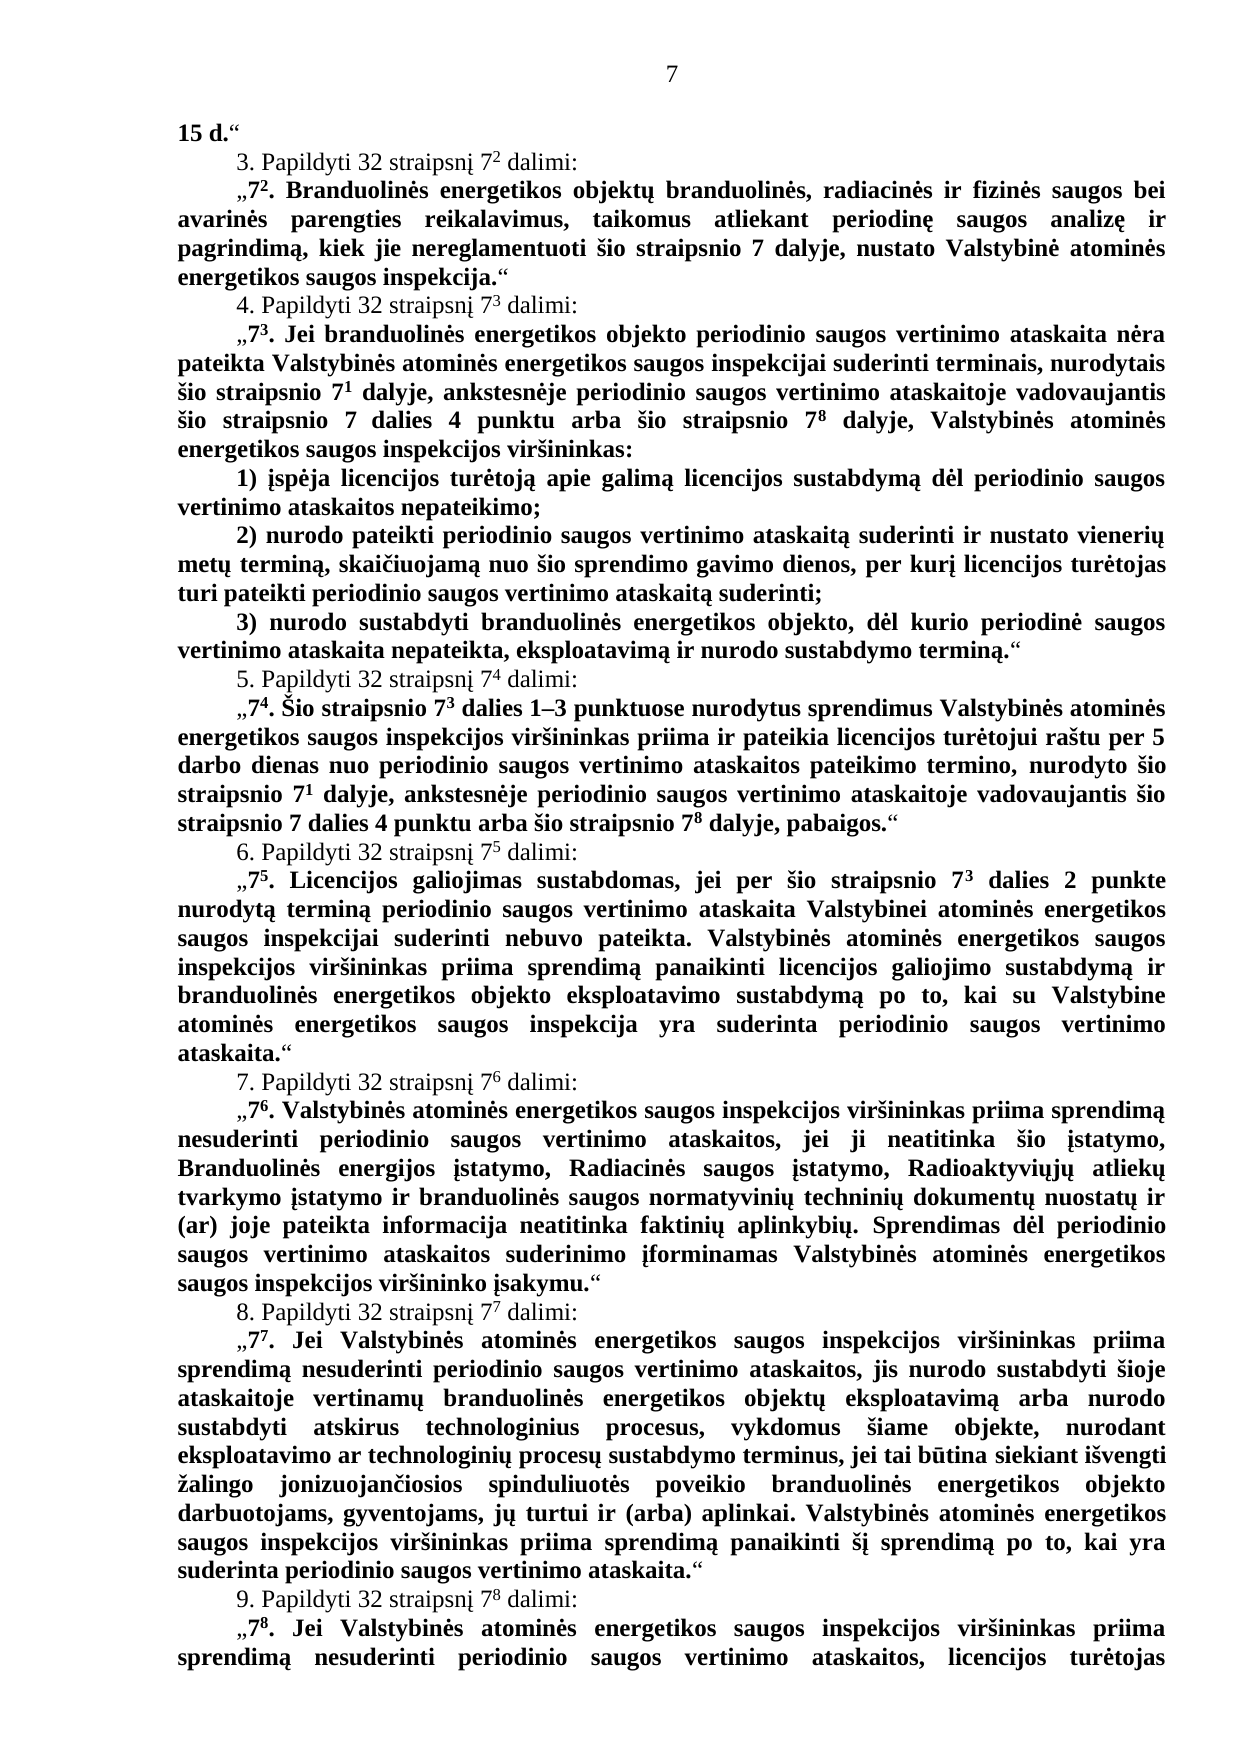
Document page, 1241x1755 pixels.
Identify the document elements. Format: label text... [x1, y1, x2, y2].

text 3. Papildyti 32 straipsnį 72 dalimi: [177, 147, 1167, 176]
text „74. Šio straipsnio 73 dalies 1–3 punktuose nurodytus sprendimus Valstybinės atominės energetikos saugos inspekcijos viršininkas priima ir pateikia licencijos turėtojui raštu per 5 darbo dienas nuo periodinio saugos vertinimo ataskaitos pateikimo termino, nurodyto šio straipsnio 71 dalyje, ankstesnėje periodinio saugos vertinimo ataskaitoje vadovaujantis šio straipsnio 7 dalies 4 punktu arba šio straipsnio 78 dalyje, pabaigos.“ [177, 693, 1167, 837]
text 9. Papildyti 32 straipsnį 78 dalimi: [177, 1584, 1167, 1613]
text 7. Papildyti 32 straipsnį 76 dalimi: [177, 1067, 1167, 1096]
text 1) įspėja licencijos turėtoją apie galimą licencijos sustabdymą dėl periodinio saugos vertinimo ataskaitos nepateikimo; [177, 463, 1167, 521]
text „77. Jei Valstybinės atominės energetikos saugos inspekcijos viršininkas priima sprendimą nesuderinti periodinio saugos vertinimo ataskaitos, jis nurodo sustabdyti šioje ataskaitoje vertinamų branduolinės energetikos objektų eksploatavimą arba nurodo sustabdyti atskirus technologinius procesus, vykdomus šiame objekte, nurodant eksploatavimo ar technologinių procesų sustabdymo terminus, jei tai būtina siekiant išvengti žalingo jonizuojančiosios spinduliuotės poveikio branduolinės energetikos objekto darbuotojams, gyventojams, jų turtui ir (arba) aplinkai. Valstybinės atominės energetikos saugos inspekcijos viršininkas priima sprendimą panaikinti šį sprendimą po to, kai yra suderinta periodinio saugos vertinimo ataskaita.“ [177, 1326, 1167, 1584]
text 4. Papildyti 32 straipsnį 73 dalimi: [177, 291, 1167, 319]
text 2) nurodo pateikti periodinio saugos vertinimo ataskaitą suderinti ir nustato vienerių metų terminą, skaičiuojamą nuo šio sprendimo gavimo dienos, per kurį licencijos turėtojas turi pateikti periodinio saugos vertinimo ataskaitą suderinti; [177, 521, 1167, 607]
text 5. Papildyti 32 straipsnį 74 dalimi: [177, 664, 1167, 693]
text 6. Papildyti 32 straipsnį 75 dalimi: [177, 837, 1167, 866]
text „73. Jei branduolinės energetikos objekto periodinio saugos vertinimo ataskaita nėra pateikta Valstybinės atominės energetikos saugos inspekcijai suderinti terminais, nurodytais šio straipsnio 71 dalyje, ankstesnėje periodinio saugos vertinimo ataskaitoje vadovaujantis šio straipsnio 7 dalies 4 punktu arba šio straipsnio 78 dalyje, Valstybinės atominės energetikos saugos inspekcijos viršininkas: [177, 319, 1167, 463]
text 3) nurodo sustabdyti branduolinės energetikos objekto, dėl kurio periodinė saugos vertinimo ataskaita nepateikta, eksploatavimą ir nurodo sustabdymo terminą.“ [177, 607, 1167, 664]
text 15 d.“ [177, 118, 1167, 147]
text „72. Branduolinės energetikos objektų branduolinės, radiacinės ir fizinės saugos bei avarinės parengties reikalavimus, taikomus atliekant periodinę saugos analizę ir pagrindimą, kiek jie nereglamentuoti šio straipsnio 7 dalyje, nustato Valstybinė atominės energetikos saugos inspekcija.“ [177, 176, 1167, 291]
text 8. Papildyti 32 straipsnį 77 dalimi: [177, 1297, 1167, 1326]
text „78. Jei Valstybinės atominės energetikos saugos inspekcijos viršininkas priima sprendimą nesuderinti periodinio saugos vertinimo ataskaitos, licencijos turėtojas [177, 1613, 1167, 1671]
text „76. Valstybinės atominės energetikos saugos inspekcijos viršininkas priima sprendimą nesuderinti periodinio saugos vertinimo ataskaitos, jei ji neatitinka šio įstatymo, Branduolinės energijos įstatymo, Radiacinės saugos įstatymo, Radioaktyviųjų atliekų tvarkymo įstatymo ir branduolinės saugos normatyvinių techninių dokumentų nuostatų ir (ar) joje pateikta informacija neatitinka faktinių aplinkybių. Sprendimas dėl periodinio saugos vertinimo ataskaitos suderinimo įforminamas Valstybinės atominės energetikos saugos inspekcijos viršininko įsakymu.“ [177, 1096, 1167, 1297]
text „75. Licencijos galiojimas sustabdomas, jei per šio straipsnio 73 dalies 2 punkte nurodytą terminą periodinio saugos vertinimo ataskaita Valstybinei atominės energetikos saugos inspekcijai suderinti nebuvo pateikta. Valstybinės atominės energetikos saugos inspekcijos viršininkas priima sprendimą panaikinti licencijos galiojimo sustabdymą ir branduolinės energetikos objekto eksploatavimo sustabdymą po to, kai su Valstybine atominės energetikos saugos inspekcija yra suderinta periodinio saugos vertinimo ataskaita.“ [177, 866, 1167, 1067]
